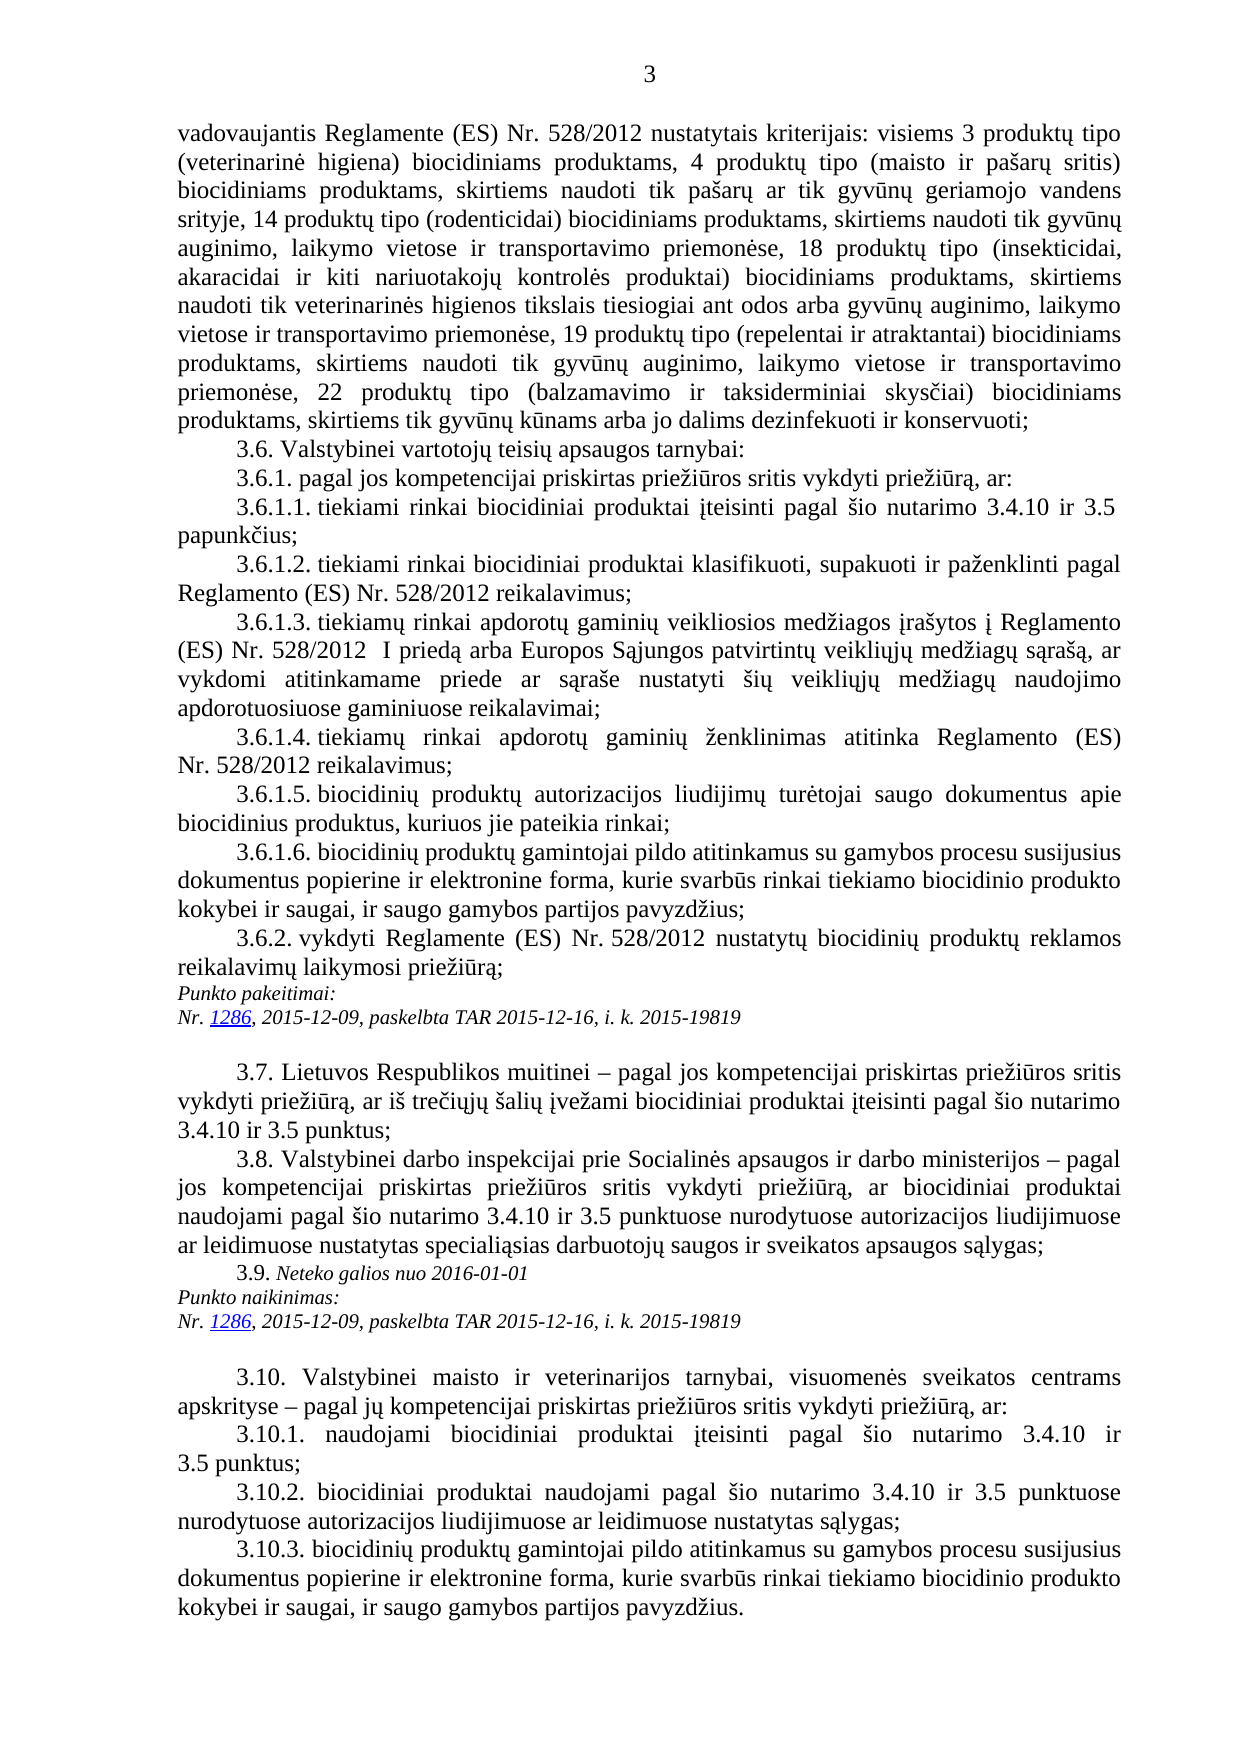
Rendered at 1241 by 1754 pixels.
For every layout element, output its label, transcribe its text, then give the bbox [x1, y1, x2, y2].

text 3.6.2. vykdyti Reglamente (ES) Nr. 528/2012 nustatytų biocidinių produktų reklamos reikalavimų laikymosi priežiūrą; [177, 923, 1122, 981]
text 3.6.1.3. tiekiamų rinkai apdorotų gaminių veikliosios medžiagos įrašytos į Reglamento (ES) Nr. 528/2012 I priedą arba Europos Sąjungos patvirtintų veikliųjų medžiagų sąrašą, ar vykdomi atitinkamame priede ar sąraše nustatyti šių veikliųjų medžiagų naudojimo apdorotuosiuose gaminiuose reikalavimai; [177, 607, 1122, 722]
text 3.6.1.2. tiekiami rinkai biocidiniai produktai klasifikuoti, supakuoti ir paženklinti pagal Reglamento (ES) Nr. 528/2012 reikalavimus; [177, 549, 1122, 607]
text Nr. 1286, 2015-12-09, paskelbta TAR 2015-12-16, i. k. 2015-19819 [177, 1005, 1122, 1029]
text 3.6.1.1. tiekiami rinkai biocidiniai produktai įteisinti pagal šio nutarimo 3.4.10 ir 3.5 papunkčius; [177, 492, 1122, 549]
text 3.10.3. biocidinių produktų gamintojai pildo atitinkamus su gamybos procesu susijusius dokumentus popierine ir elektronine forma, kurie svarbūs rinkai tiekiamo biocidinio produkto kokybei ir saugai, ir saugo gamybos partijos pavyzdžius. [177, 1534, 1122, 1621]
text 3.6.1. pagal jos kompetencijai priskirtas priežiūros sritis vykdyti priežiūrą, ar: [177, 463, 1122, 492]
text 3.10.1. naudojami biocidiniai produktai įteisinti pagal šio nutarimo 3.4.10 ir 3.5 punktus; [177, 1419, 1122, 1477]
text 3.6.1.6. biocidinių produktų gamintojai pildo atitinkamus su gamybos procesu susijusius dokumentus popierine ir elektronine forma, kurie svarbūs rinkai tiekiamo biocidinio produkto kokybei ir saugai, ir saugo gamybos partijos pavyzdžius; [177, 837, 1122, 923]
text 3.10.2. biocidiniai produktai naudojami pagal šio nutarimo 3.4.10 ir 3.5 punktuose nurodytuose autorizacijos liudijimuose ar leidimuose nustatytas sąlygas; [177, 1477, 1122, 1534]
text Nr. 1286, 2015-12-09, paskelbta TAR 2015-12-16, i. k. 2015-19819 [177, 1309, 1122, 1333]
text 3.10. Valstybinei maisto ir veterinarijos tarnybai, visuomenės sveikatos centrams apskrityse – pagal jų kompetencijai priskirtas priežiūros sritis vykdyti priežiūrą, ar: [177, 1362, 1122, 1419]
text 3.6.1.5. biocidinių produktų autorizacijos liudijimų turėtojai saugo dokumentus apie biocidinius produktus, kuriuos jie pateikia rinkai; [177, 779, 1122, 837]
text 3.6. Valstybinei vartotojų teisių apsaugos tarnybai: [177, 434, 1122, 463]
text 3.7. Lietuvos Respublikos muitinei – pagal jos kompetencijai priskirtas priežiūros sritis vykdyti priežiūrą, ar iš trečiųjų šalių įvežami biocidiniai produktai įteisinti pagal šio nutarimo 3.4.10 ir 3.5 punktus; [177, 1057, 1122, 1144]
text vadovaujantis Reglamente (ES) Nr. 528/2012 nustatytais kriterijais: visiems 3 produktų tipo (veterinarinė higiena) biocidiniams produktams, 4 produktų tipo (maisto ir pašarų sritis) biocidiniams produktams, skirtiems naudoti tik pašarų ar tik gyvūnų geriamojo vandens srityje, 14 produktų tipo (rodenticidai) biocidiniams produktams, skirtiems naudoti tik gyvūnų auginimo, laikymo vietose ir transportavimo priemonėse, 18 produktų tipo (insekticidai, akaracidai ir kiti nariuotakojų kontrolės produktai) biocidiniams produktams, skirtiems naudoti tik veterinarinės higienos tikslais tiesiogiai ant odos arba gyvūnų auginimo, laikymo vietose ir transportavimo priemonėse, 19 produktų tipo (repelentai ir atraktantai) biocidiniams produktams, skirtiems naudoti tik gyvūnų auginimo, laikymo vietose ir transportavimo priemonėse, 22 produktų tipo (balzamavimo ir taksiderminiai skysčiai) biocidiniams produktams, skirtiems tik gyvūnų kūnams arba jo dalims dezinfekuoti ir konservuoti; [177, 118, 1122, 434]
text 3.8. Valstybinei darbo inspekcijai prie Socialinės apsaugos ir darbo ministerijos – pagal jos kompetencijai priskirtas priežiūros sritis vykdyti priežiūrą, ar biocidiniai produktai naudojami pagal šio nutarimo 3.4.10 ir 3.5 punktuose nurodytuose autorizacijos liudijimuose ar leidimuose nustatytas specialiąsias darbuotojų saugos ir sveikatos apsaugos sąlygas; [177, 1144, 1122, 1259]
text 3.6.1.4. tiekiamų rinkai apdorotų gaminių ženklinimas atitinka Reglamento (ES) Nr. 528/2012 reikalavimus; [177, 722, 1122, 779]
text Punkto pakeitimai: [177, 981, 1122, 1005]
text Punkto naikinimas: [177, 1285, 1122, 1309]
text 3.9. Neteko galios nuo 2016-01-01 [177, 1259, 1122, 1285]
